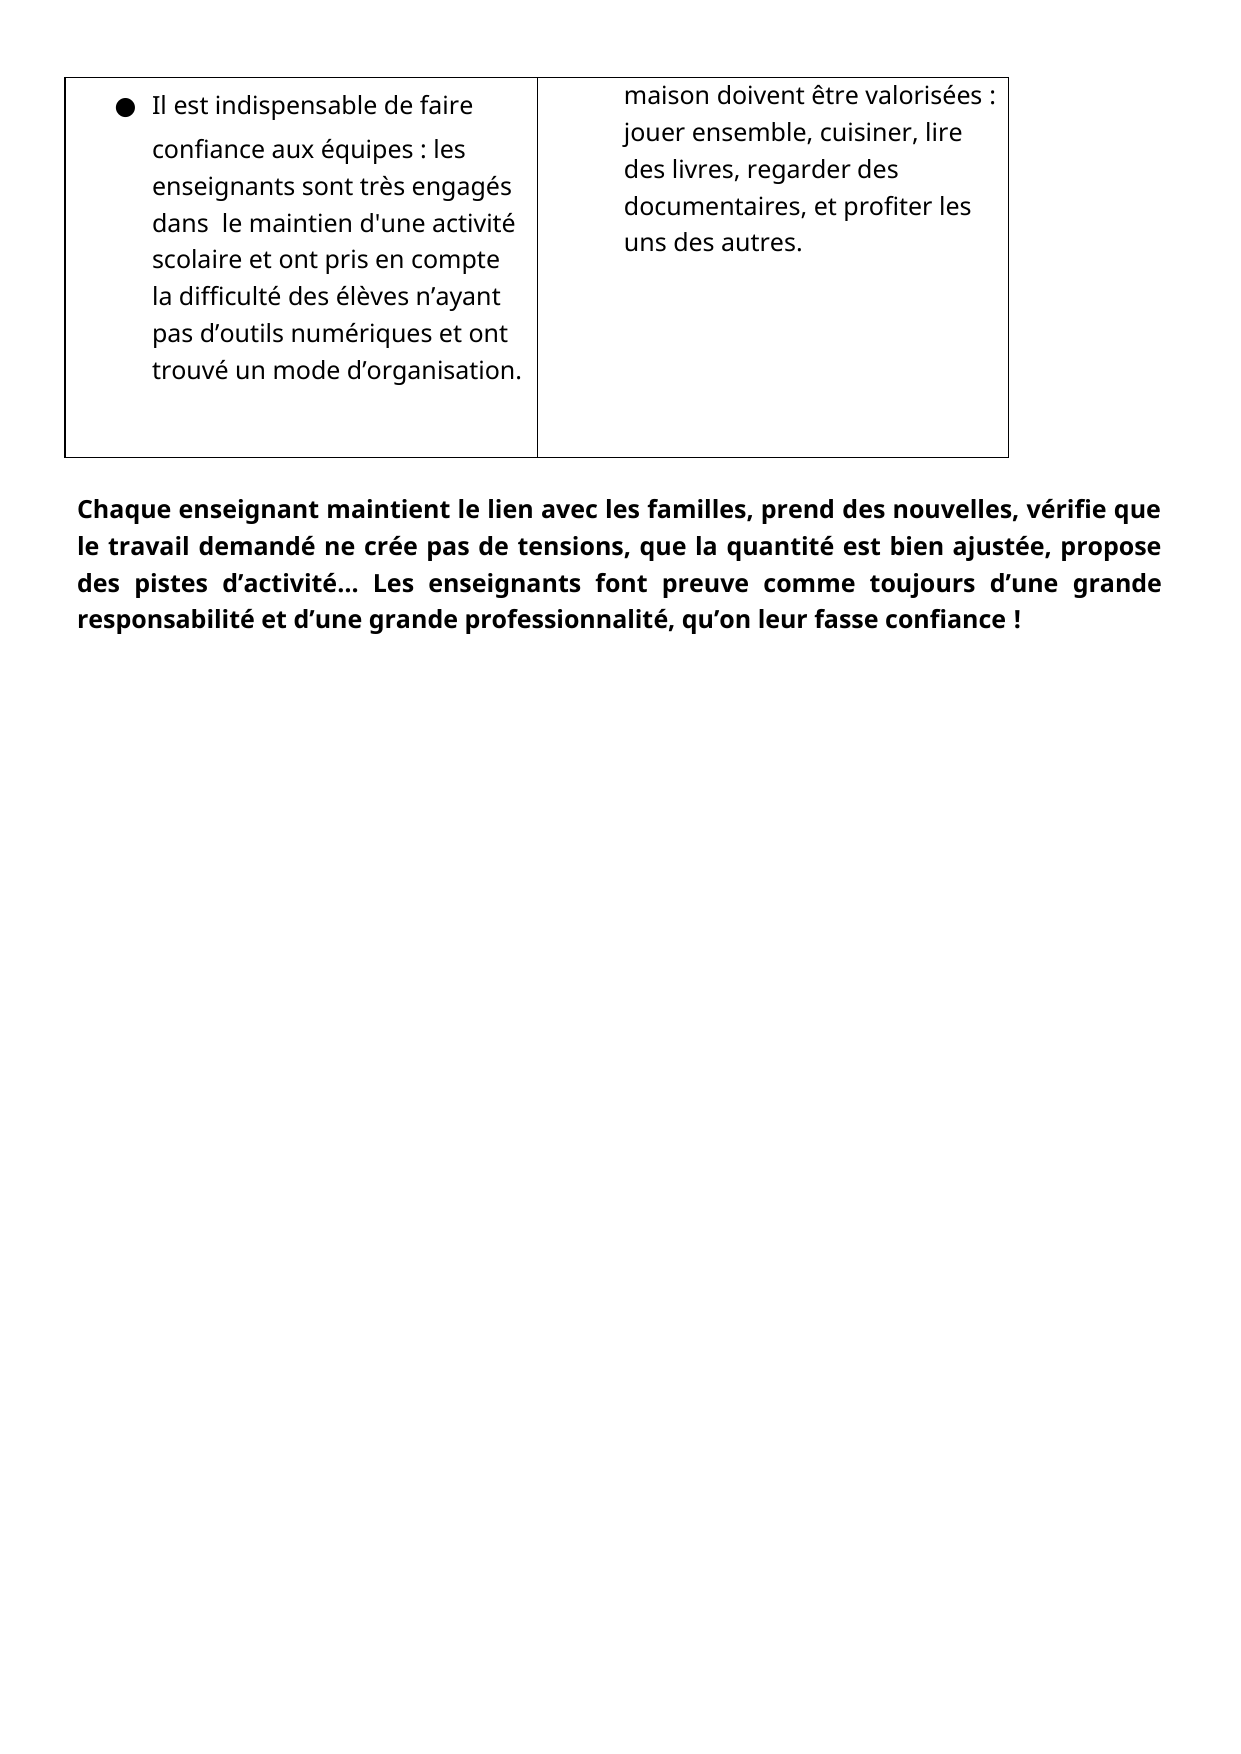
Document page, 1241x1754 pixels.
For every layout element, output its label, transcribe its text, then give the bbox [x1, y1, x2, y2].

table_cell Contrairement aux réponses dans la FAQ du ministère, les enfants ne sont pas élèves à la maison, ils ont ponctuellement des activités scolaires en autonomie qui permettent de maintenir un lien avec l’école. en aucun cas il ne peut s’agir d’aborder des nouveaux points du programme donc des notions nouvelles. Nous avons comme devoir de ne pas creuser les inégalités et de penser prioritairement à ceux et celles qui n’ont pas de matériel, pas de conditions de concentration possibles, pas de possibilité d’être aidés. En revanche toutes les situations d’apprentissage à la maison doivent être valorisées : jouer ensemble, cuisiner, lire des livres, regarder des documentaires, et profiter les uns des autres. [538, 78, 1008, 457]
table_cell Les consignes gouvernementales demandent expressément de rester confinés et de télé-travailler. Aucun personnel, aucune famille ne peut être sommée de déroger au confinement, sauf absolue nécessité comme les personnels qui assurent dans les écoles l’accueil des enfants de soignants. l’administration doit assurer des conditions permettant la protection de la santé des personnels comme des élèves Les directeurs et directrices n’ont pas à fournir des attestations de déplacement dérogatoire : celui-ci n’est pas inscrit dans les motifs impérieux. De surcroît cela supposerait une rencontre qui ne correspond pas aux indications sanitaires préconisées. Il est indispensable de faire confiance aux équipes : les enseignants sont très engagés dans le maintien d'une activité scolaire et ont pris en compte la difficulté des élèves n’ayant pas d’outils numériques et ont trouvé un mode d’organisation. [66, 78, 537, 457]
text Chaque enseignant maintient le lien avec les familles, prend des nouvelles, vérifie que le travail demandé ne crée pas de tensions, que la quantité est bien ajustée, propose des pistes d’activité… Les enseignants font preuve comme toujours d’une grande responsabilité et d’une grande professionnalité, qu’on leur fasse confiance ! [77, 492, 1163, 636]
